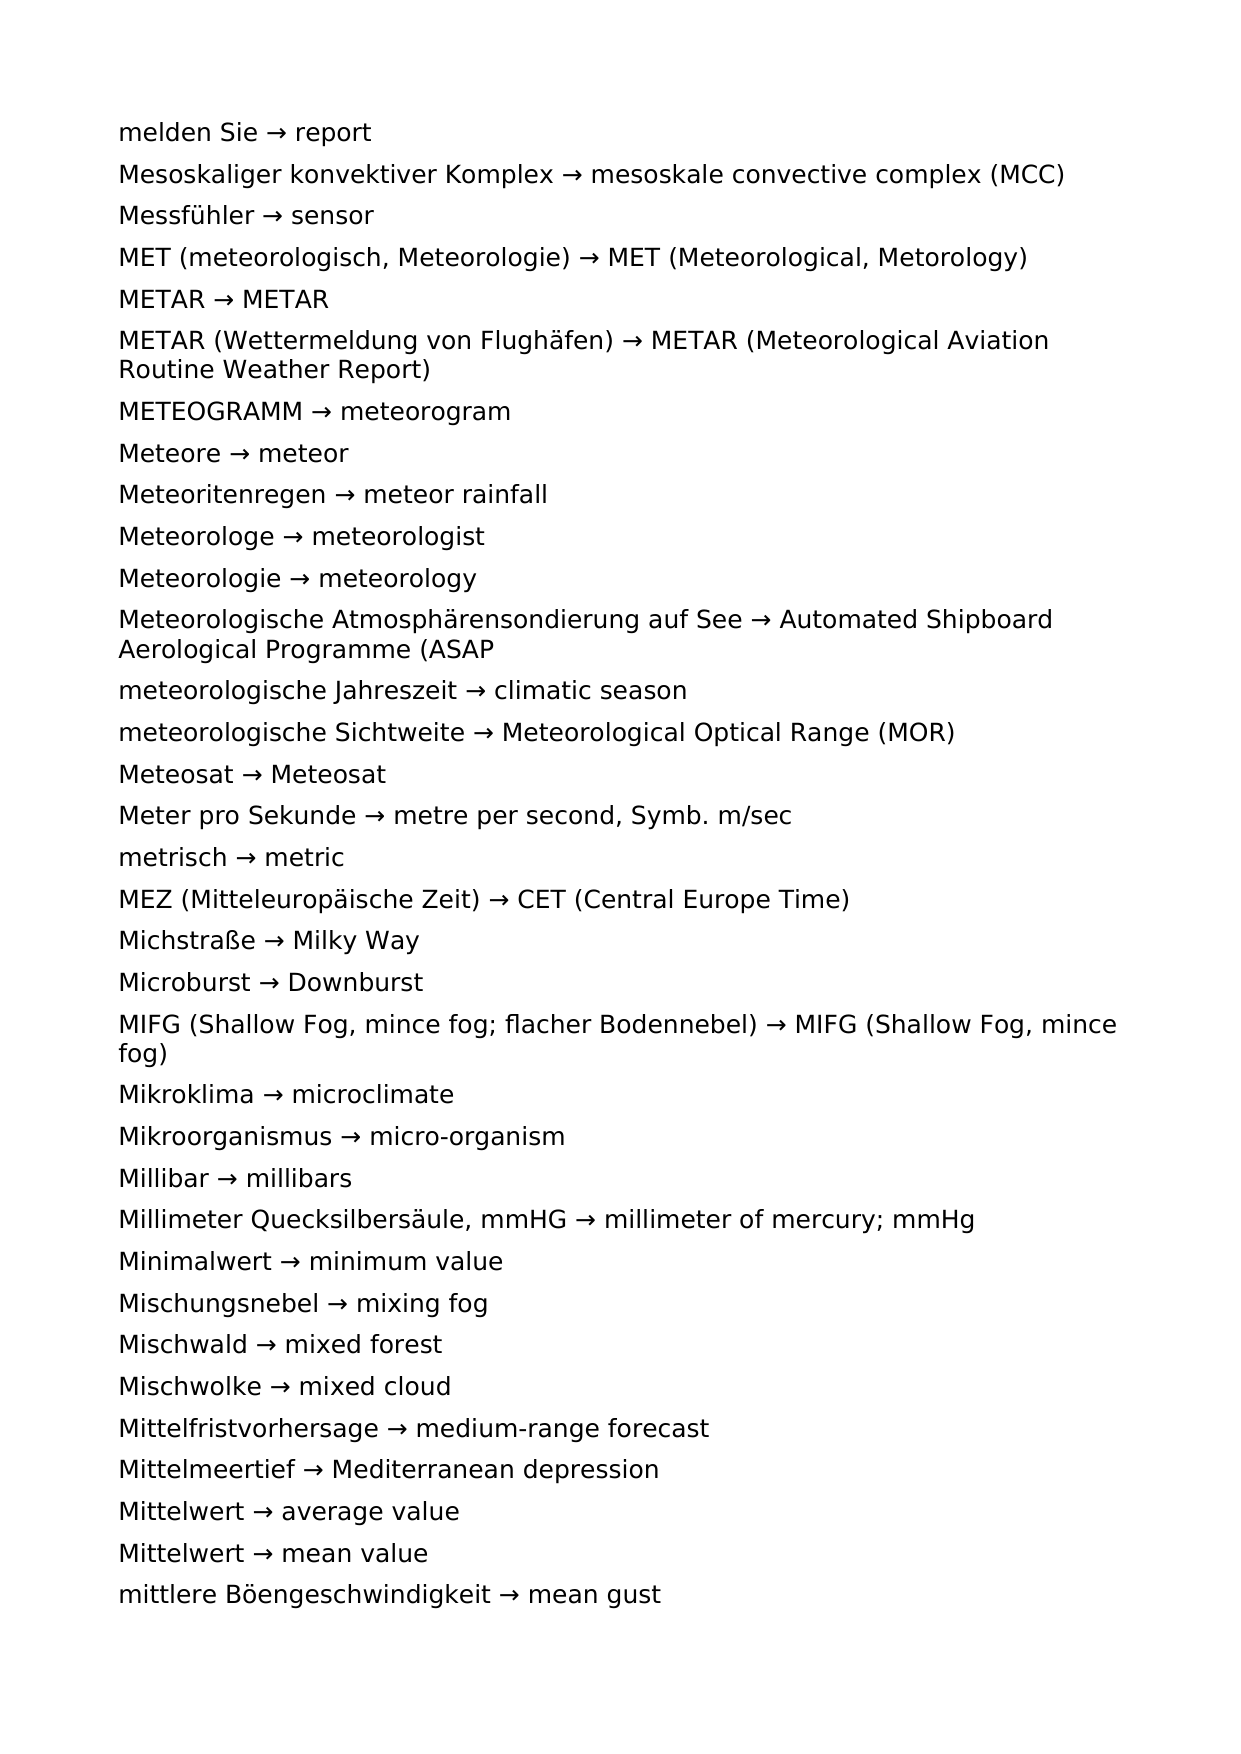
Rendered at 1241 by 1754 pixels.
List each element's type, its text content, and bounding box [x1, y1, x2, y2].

text Meteosat → Meteosat [118, 760, 1122, 789]
text MIFG (Shallow Fog, mince fog; flacher Bodennebel) → MIFG (Shallow Fog, mince fog) [118, 1010, 1122, 1068]
text mittlere Böengeschwindigkeit → mean gust [118, 1581, 1122, 1610]
text Millibar → millibars [118, 1164, 1122, 1193]
text metrisch → metric [118, 843, 1122, 872]
text Meteorologie → meteorology [118, 564, 1122, 593]
text Minimalwert → minimum value [118, 1247, 1122, 1276]
text meteorologische Sichtweite → Meteorological Optical Range (MOR) [118, 718, 1122, 747]
text Meteoritenregen → meteor rainfall [118, 481, 1122, 510]
text meteorologische Jahreszeit → climatic season [118, 676, 1122, 706]
text Meteorologe → meteorologist [118, 522, 1122, 551]
text Microburst → Downburst [118, 968, 1122, 997]
text Mittelfristvorhersage → medium-range forecast [118, 1414, 1122, 1443]
text Mikroorganismus → micro-organism [118, 1122, 1122, 1151]
text Meteorologische Atmosphärensondierung auf See → Automated Shipboard Aerological Programme (ASAP [118, 606, 1122, 664]
text Mittelwert → mean value [118, 1539, 1122, 1568]
text Michstraße → Milky Way [118, 926, 1122, 956]
text Mittelwert → average value [118, 1497, 1122, 1526]
text MET (meteorologisch, Meteorologie) → MET (Meteorological, Metorology) [118, 243, 1122, 272]
text Mischwald → mixed forest [118, 1331, 1122, 1360]
text Mischungsnebel → mixing fog [118, 1289, 1122, 1318]
text Mittelmeertief → Mediterranean depression [118, 1456, 1122, 1485]
text Mikroklima → microclimate [118, 1081, 1122, 1110]
text Mesoskaliger konvektiver Komplex → mesoskale convective complex (MCC) [118, 160, 1122, 189]
text Meteore → meteor [118, 439, 1122, 468]
text Mischwolke → mixed cloud [118, 1372, 1122, 1401]
text METAR (Wettermeldung von Flughäfen) → METAR (Meteorological Aviation Routine Weather Report) [118, 326, 1122, 385]
text Meter pro Sekunde → metre per second, Symb. m/sec [118, 801, 1122, 831]
text Messfühler → sensor [118, 201, 1122, 231]
text Millimeter Quecksilbersäule, mmHG → millimeter of mercury; mmHg [118, 1206, 1122, 1235]
text melden Sie → report [118, 118, 1122, 147]
text MEZ (Mitteleuropäische Zeit) → CET (Central Europe Time) [118, 885, 1122, 914]
text METEOGRAMM → meteorogram [118, 397, 1122, 426]
text METAR → METAR [118, 285, 1122, 314]
